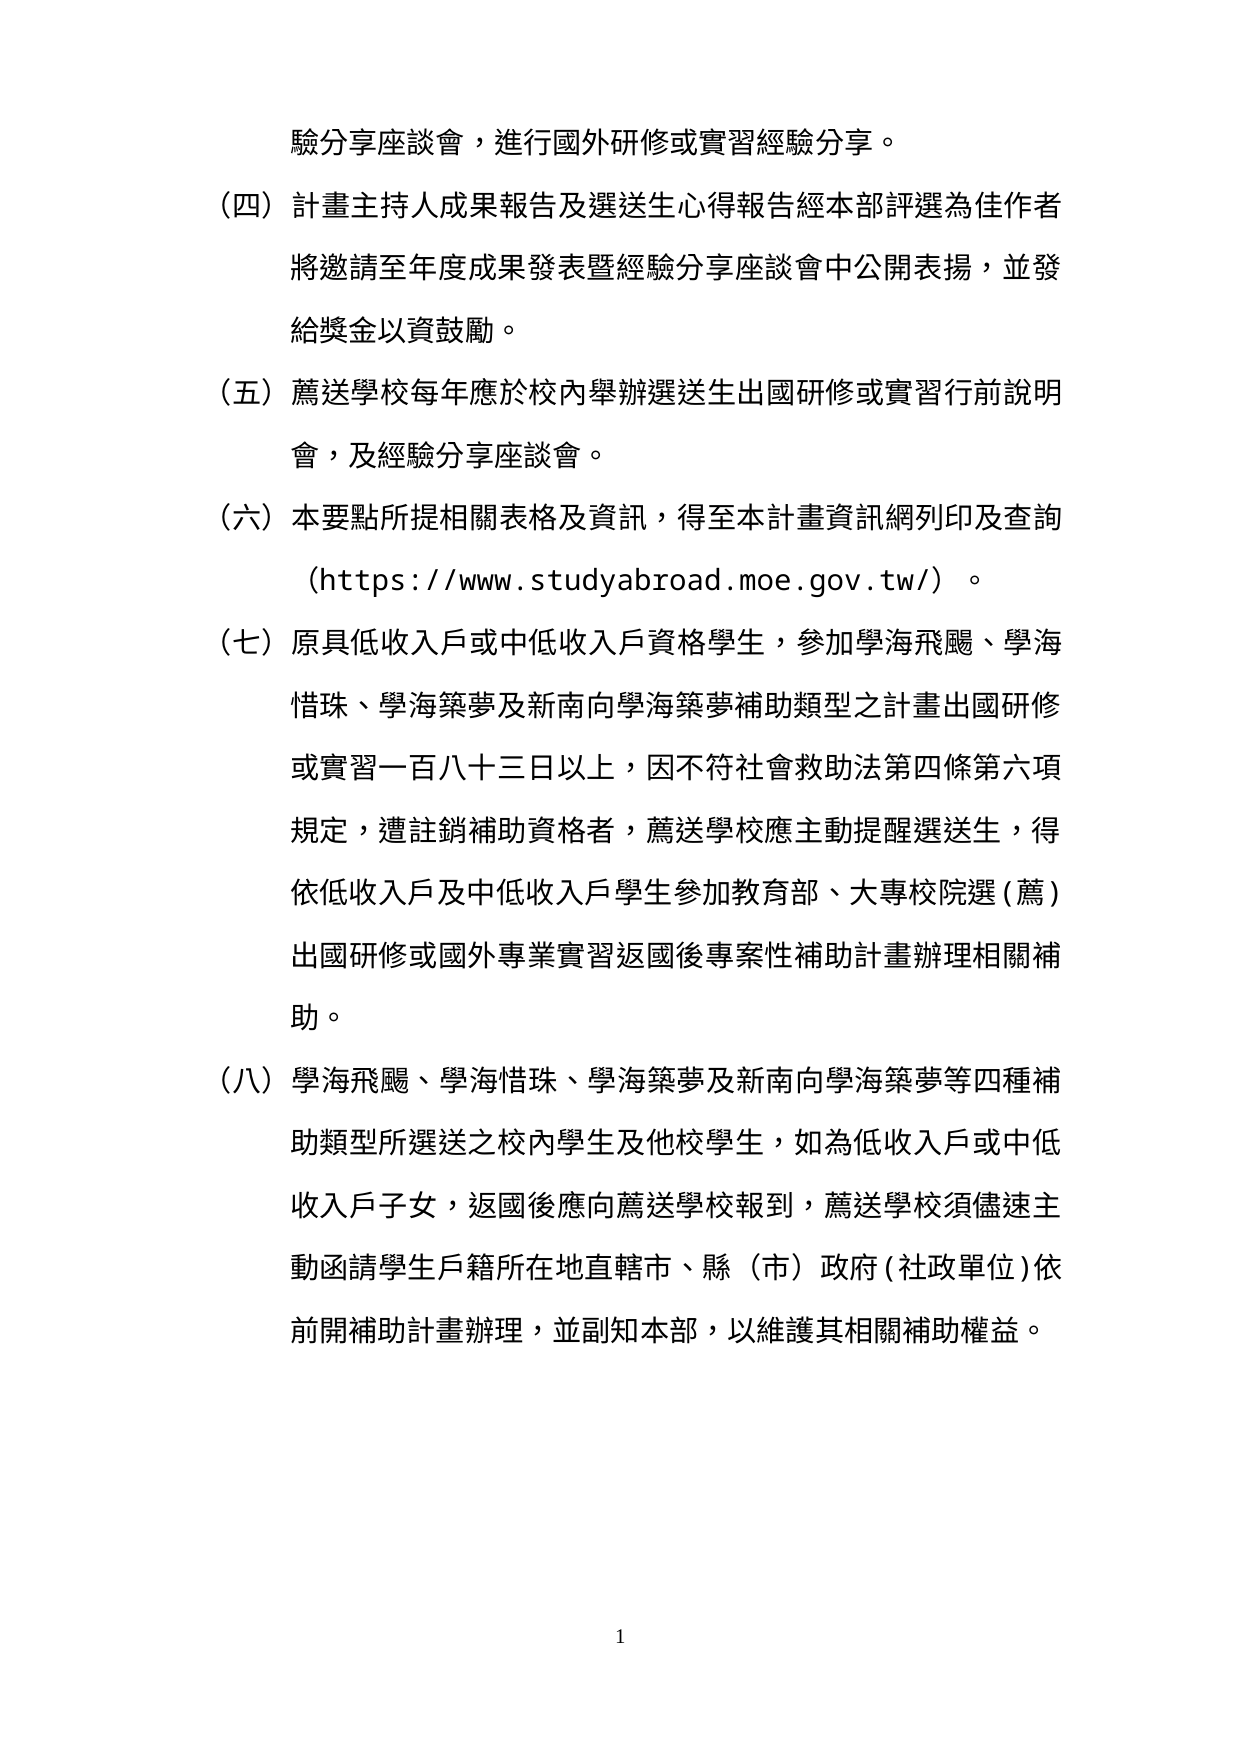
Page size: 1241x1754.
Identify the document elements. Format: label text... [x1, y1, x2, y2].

text （六）本要點所提相關表格及資訊，得至本計畫資訊網列印及查詢（https://www.studyabroad.moe.gov.tw/）。 [202, 474, 1063, 599]
text （五）薦送學校每年應於校內舉辦選送生出國研修或實習行前說明會，及經驗分享座談會。 [202, 349, 1063, 474]
text （七）原具低收入戶或中低收入戶資格學生，參加學海飛颺、學海惜珠、學海築夢及新南向學海築夢補助類型之計畫出國研修或實習一百八十三日以上，因不符社會救助法第四條第六項規定，遭註銷補助資格者，薦送學校應主動提醒選送生，得依低收入戶及中低收入戶學生參加教育部、大專校院選(薦)出國研修或國外專業實習返國後專案性補助計畫辦理相關補助。 [202, 599, 1063, 1037]
text （八）學海飛颺、學海惜珠、學海築夢及新南向學海築夢等四種補助類型所選送之校內學生及他校學生，如為低收入戶或中低收入戶子女，返國後應向薦送學校報到，薦送學校須儘速主動函請學生戶籍所在地直轄市、縣（市）政府(社政單位)依前開補助計畫辦理，並副知本部，以維護其相關補助權益。 [202, 1037, 1063, 1349]
text 驗分享座談會，進行國外研修或實習經驗分享。 [202, 99, 1063, 162]
text （四）計畫主持人成果報告及選送生心得報告經本部評選為佳作者，將邀請至年度成果發表暨經驗分享座談會中公開表揚，並發給獎金以資鼓勵。 [202, 162, 1063, 349]
